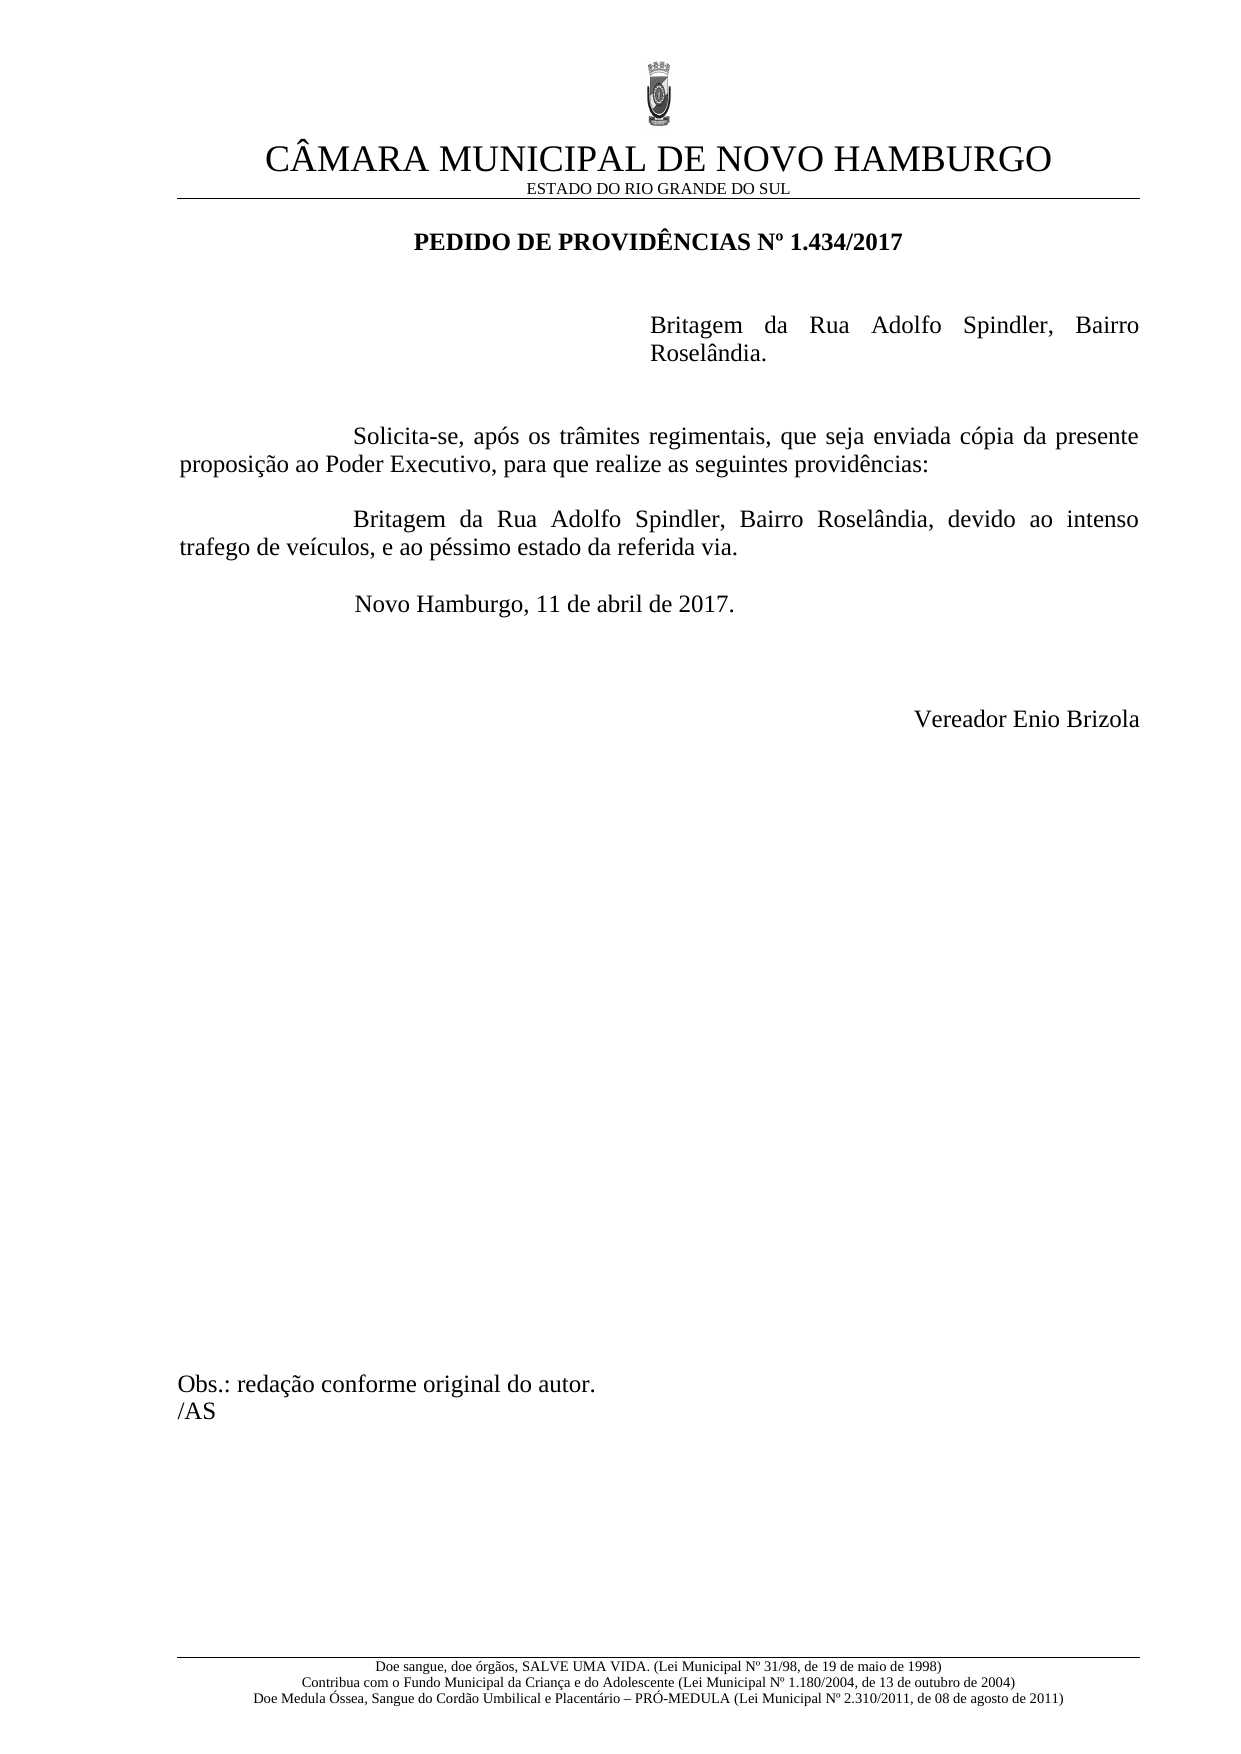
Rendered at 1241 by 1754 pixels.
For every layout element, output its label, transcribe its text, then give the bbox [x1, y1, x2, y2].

text Vereador Enio Brizola [177, 705, 1140, 732]
text /AS [177, 1397, 1140, 1425]
text Britagem da Rua Adolfo Spindler, Bairro Roselândia, devido ao intenso trafego de veículos, e ao péssimo estado da referida via. [179, 505, 1140, 561]
text Solicita-se, após os trâmites regimentais, que seja enviada cópia da presente proposição ao Poder Executivo, para que realize as seguintes providências: [179, 422, 1140, 478]
text Britagem da Rua Adolfo Spindler, Bairro Roselândia. [650, 311, 1140, 367]
text PEDIDO DE PROVIDÊNCIAS Nº 1.434/2017 [177, 228, 1140, 256]
text Novo Hamburgo, 11 de abril de 2017. [177, 590, 1140, 618]
text Obs.: redação conforme original do autor. [177, 1370, 1140, 1397]
